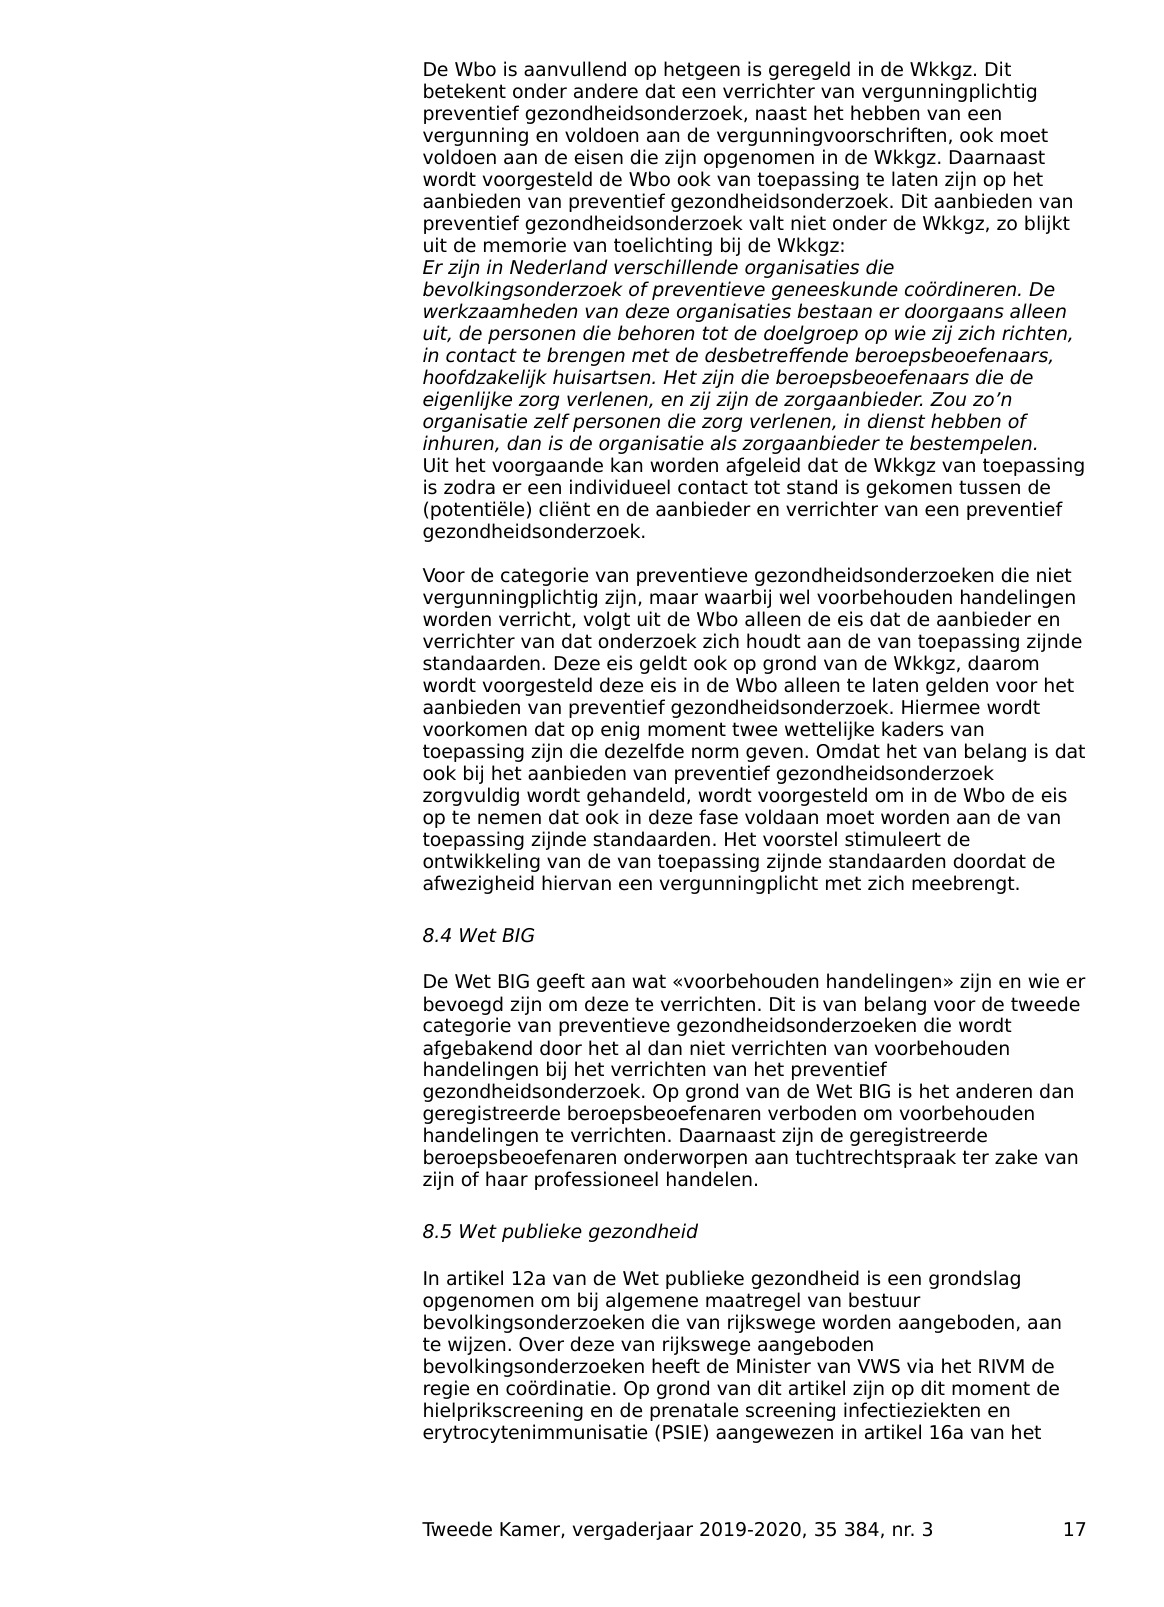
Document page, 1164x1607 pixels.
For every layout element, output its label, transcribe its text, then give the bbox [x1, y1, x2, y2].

text Uit het voorgaande kan worden afgeleid dat de Wkkgz van toepassing is zodra er een individueel contact tot stand is gekomen tussen de (potentiële) cliënt en de aanbieder en verrichter van een preventief gezondheidsonderzoek. [422, 455, 1087, 543]
text De Wbo is aanvullend op hetgeen is geregeld in de Wkkgz. Dit betekent onder andere dat een verrichter van vergunningplichtig preventief gezondheidsonderzoek, naast het hebben van een vergunning en voldoen aan de vergunningvoorschriften, ook moet voldoen aan de eisen die zijn opgenomen in de Wkkgz. Daarnaast wordt voorgesteld de Wbo ook van toepassing te laten zijn op het aanbieden van preventief gezondheidsonderzoek. Dit aanbieden van preventief gezondheidsonderzoek valt niet onder de Wkkgz, zo blijkt uit de memorie van toelichting bij de Wkkgz: [422, 59, 1087, 257]
subtitle 8.5 Wet publieke gezondheid [422, 1221, 1087, 1243]
text Voor de categorie van preventieve gezondheidsonderzoeken die niet vergunningplichtig zijn, maar waarbij wel voorbehouden handelingen worden verricht, volgt uit de Wbo alleen de eis dat de aanbieder en verrichter van dat onderzoek zich houdt aan de van toepassing zijnde standaarden. Deze eis geldt ook op grond van de Wkkgz, daarom wordt voorgesteld deze eis in de Wbo alleen te laten gelden voor het aanbieden van preventief gezondheidsonderzoek. Hiermee wordt voorkomen dat op enig moment twee wettelijke kaders van toepassing zijn die dezelfde norm geven. Omdat het van belang is dat ook bij het aanbieden van preventief gezondheidsonderzoek zorgvuldig wordt gehandeld, wordt voorgesteld om in de Wbo de eis op te nemen dat ook in deze fase voldaan moet worden aan de van toepassing zijnde standaarden. Het voorstel stimuleert de ontwikkeling van de van toepassing zijnde standaarden doordat de afwezigheid hiervan een vergunningplicht met zich meebrengt. [422, 565, 1087, 894]
text De Wet BIG geeft aan wat «voorbehouden handelingen» zijn en wie er bevoegd zijn om deze te verrichten. Dit is van belang voor de tweede categorie van preventieve gezondheidsonderzoeken die wordt afgebakend door het al dan niet verrichten van voorbehouden handelingen bij het verrichten van het preventief gezondheidsonderzoek. Op grond van de Wet BIG is het anderen dan geregistreerde beroepsbeoefenaren verboden om voorbehouden handelingen te verrichten. Daarnaast zijn de geregistreerde beroepsbeoefenaren onderworpen aan tuchtrechtspraak ter zake van zijn of haar professioneel handelen. [422, 971, 1087, 1191]
text In artikel 12a van de Wet publieke gezondheid is een grondslag opgenomen om bij algemene maatregel van bestuur bevolkingsonderzoeken die van rijkswege worden aangeboden, aan te wijzen. Over deze van rijkswege aangeboden bevolkingsonderzoeken heeft de Minister van VWS via het RIVM de regie en coördinatie. Op grond van dit artikel zijn op dit moment de hielprikscreening en de prenatale screening infectieziekten en erytrocytenimmunisatie (PSIE) aangewezen in artikel 16a van het [422, 1268, 1087, 1444]
text Er zijn in Nederland verschillende organisaties die bevolkingsonderzoek of preventieve geneeskunde coördineren. De werkzaamheden van deze organisaties bestaan er doorgaans alleen uit, de personen die behoren tot de doelgroep op wie zij zich richten, in contact te brengen met de desbetreffende beroepsbeoefenaars, hoofdzakelijk huisartsen. Het zijn die beroepsbeoefenaars die de eigenlijke zorg verlenen, en zij zijn de zorgaanbieder. Zou zo’n organisatie zelf personen die zorg verlenen, in dienst hebben of inhuren, dan is de organisatie als zorgaanbieder te bestempelen. [422, 257, 1087, 455]
subtitle 8.4 Wet BIG [422, 924, 1087, 946]
